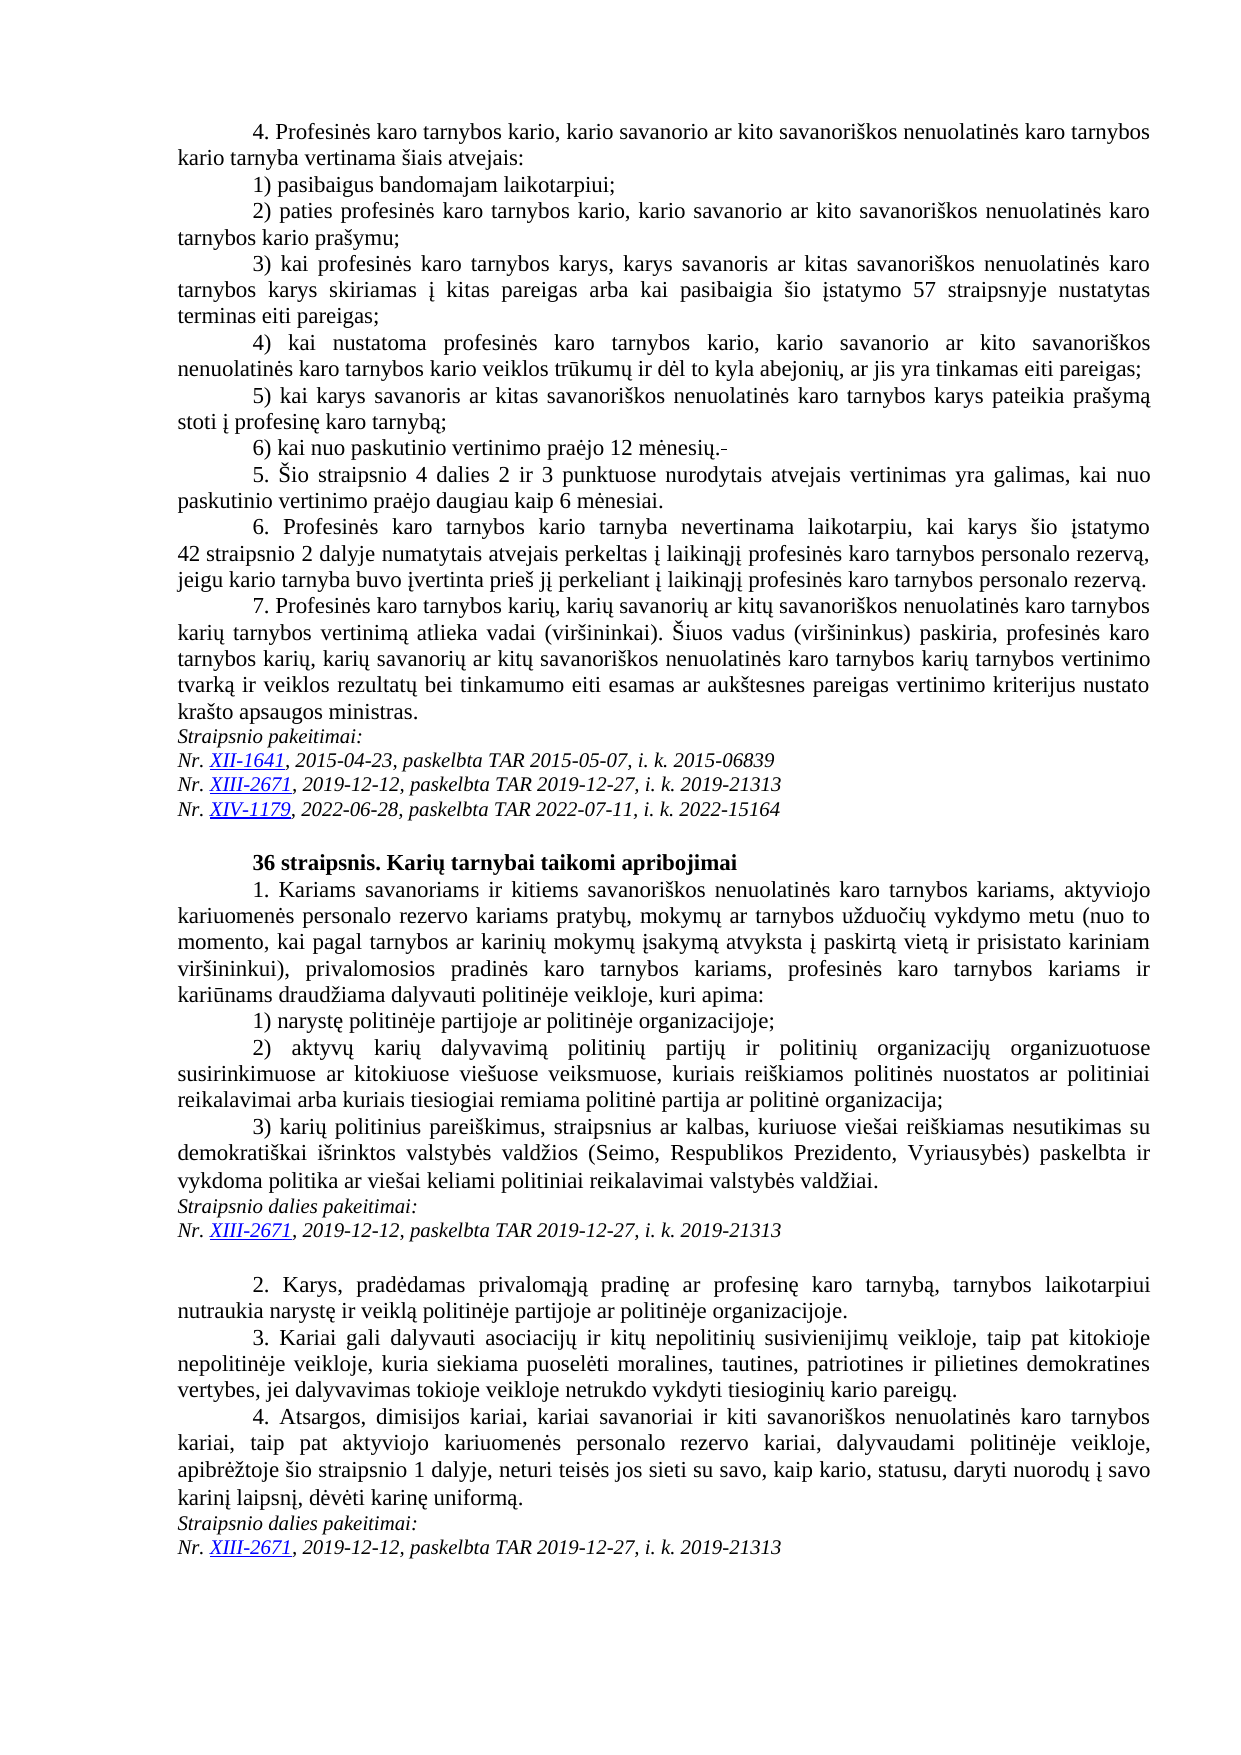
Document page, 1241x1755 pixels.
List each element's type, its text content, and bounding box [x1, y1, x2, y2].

text 2) paties profesinės karo tarnybos kario, kario savanorio ar kito savanoriškos nenuolatinės karo tarnybos kario prašymu; [177, 197, 1152, 250]
text 4) kai nustatoma profesinės karo tarnybos kario, kario savanorio ar kito savanoriškos nenuolatinės karo tarnybos kario veiklos trūkumų ir dėl to kyla abejonių, ar jis yra tinkamas eiti pareigas; [177, 329, 1152, 382]
text Nr. XII-1641, 2015-04-23, paskelbta TAR 2015-05-07, i. k. 2015-06839 [177, 748, 1152, 772]
text 4. Atsargos, dimisijos kariai, kariai savanoriai ir kiti savanoriškos nenuolatinės karo tarnybos kariai, taip pat aktyviojo kariuomenės personalo rezervo kariai, dalyvaudami politinėje veikloje, apibrėžtoje šio straipsnio 1 dalyje, neturi teisės jos sieti su savo, kaip kario, statusu, daryti nuorodų į savo karinį laipsnį, dėvėti karinę uniformą. [177, 1403, 1152, 1511]
text 3) kai profesinės karo tarnybos karys, karys savanoris ar kitas savanoriškos nenuolatinės karo tarnybos karys skiriamas į kitas pareigas arba kai pasibaigia šio įstatymo 57 straipsnyje nustatytas terminas eiti pareigas; [177, 250, 1152, 329]
text Nr. XIV-1179, 2022-06-28, paskelbta TAR 2022-07-11, i. k. 2022-15164 [177, 796, 1152, 821]
text Nr. XIII-2671, 2019-12-12, paskelbta TAR 2019-12-27, i. k. 2019-21313 [177, 772, 1152, 796]
text 7. Profesinės karo tarnybos karių, karių savanorių ar kitų savanoriškos nenuolatinės karo tarnybos karių tarnybos vertinimą atlieka vadai (viršininkai). Šiuos vadus (viršininkus) paskiria, profesinės karo tarnybos karių, karių savanorių ar kitų savanoriškos nenuolatinės karo tarnybos karių tarnybos vertinimo tvarką ir veiklos rezultatų bei tinkamumo eiti esamas ar aukštesnes pareigas vertinimo kriterijus nustato krašto apsaugos ministras. [177, 592, 1152, 724]
text 5. Šio straipsnio 4 dalies 2 ir 3 punktuose nurodytais atvejais vertinimas yra galimas, kai nuo paskutinio vertinimo praėjo daugiau kaip 6 mėnesiai. [177, 461, 1152, 513]
text 2. Karys, pradėdamas privalomąją pradinę ar profesinę karo tarnybą, tarnybos laikotarpiui nutraukia narystę ir veiklą politinėje partijoje ar politinėje organizacijoje. [177, 1271, 1152, 1324]
text 1) narystę politinėje partijoje ar politinėje organizacijoje; [177, 1007, 1152, 1034]
text Straipsnio pakeitimai: [177, 724, 1152, 748]
text 1) pasibaigus bandomajam laikotarpiui; [177, 171, 1152, 197]
text 1. Kariams savanoriams ir kitiems savanoriškos nenuolatinės karo tarnybos kariams, aktyviojo kariuomenės personalo rezervo kariams pratybų, mokymų ar tarnybos užduočių vykdymo metu (nuo to momento, kai pagal tarnybos ar karinių mokymų įsakymą atvyksta į paskirtą vietą ir prisistato kariniam viršininkui), privalomosios pradinės karo tarnybos kariams, profesinės karo tarnybos kariams ir kariūnams draudžiama dalyvauti politinėje veikloje, kuri apima: [177, 876, 1152, 1007]
text Straipsnio dalies pakeitimai: [177, 1511, 1152, 1535]
text 36 straipsnis. Karių tarnybai taikomi apribojimai [177, 849, 1152, 876]
text 6. Profesinės karo tarnybos kario tarnyba nevertinama laikotarpiu, kai karys šio įstatymo 42 straipsnio 2 dalyje numatytais atvejais perkeltas į laikinąjį profesinės karo tarnybos personalo rezervą, jeigu kario tarnyba buvo įvertinta prieš jį perkeliant į laikinąjį profesinės karo tarnybos personalo rezervą. [177, 513, 1152, 592]
text 3. Kariai gali dalyvauti asociacijų ir kitų nepolitinių susivienijimų veikloje, taip pat kitokioje nepolitinėje veikloje, kuria siekiama puoselėti moralines, tautines, patriotines ir pilietines demokratines vertybes, jei dalyvavimas tokioje veikloje netrukdo vykdyti tiesioginių kario pareigų. [177, 1324, 1152, 1403]
text Straipsnio dalies pakeitimai: [177, 1194, 1152, 1218]
text 5) kai karys savanoris ar kitas savanoriškos nenuolatinės karo tarnybos karys pateikia prašymą stoti į profesinę karo tarnybą; [177, 382, 1152, 434]
text 2) aktyvų karių dalyvavimą politinių partijų ir politinių organizacijų organizuotuose susirinkimuose ar kitokiuose viešuose veiksmuose, kuriais reiškiamos politinės nuostatos ar politiniai reikalavimai arba kuriais tiesiogiai remiama politinė partija ar politinė organizacija; [177, 1034, 1152, 1113]
text 3) karių politinius pareiškimus, straipsnius ar kalbas, kuriuose viešai reiškiamas nesutikimas su demokratiškai išrinktos valstybės valdžios (Seimo, Respublikos Prezidento, Vyriausybės) paskelbta ir vykdoma politika ar viešai keliami politiniai reikalavimai valstybės valdžiai. [177, 1113, 1152, 1194]
text Nr. XIII-2671, 2019-12-12, paskelbta TAR 2019-12-27, i. k. 2019-21313 [177, 1535, 1152, 1559]
text 4. Profesinės karo tarnybos kario, kario savanorio ar kito savanoriškos nenuolatinės karo tarnybos kario tarnyba vertinama šiais atvejais: [177, 118, 1152, 171]
text Nr. XIII-2671, 2019-12-12, paskelbta TAR 2019-12-27, i. k. 2019-21313 [177, 1218, 1152, 1242]
text 6) kai nuo paskutinio vertinimo praėjo 12 mėnesių. [177, 434, 1152, 461]
